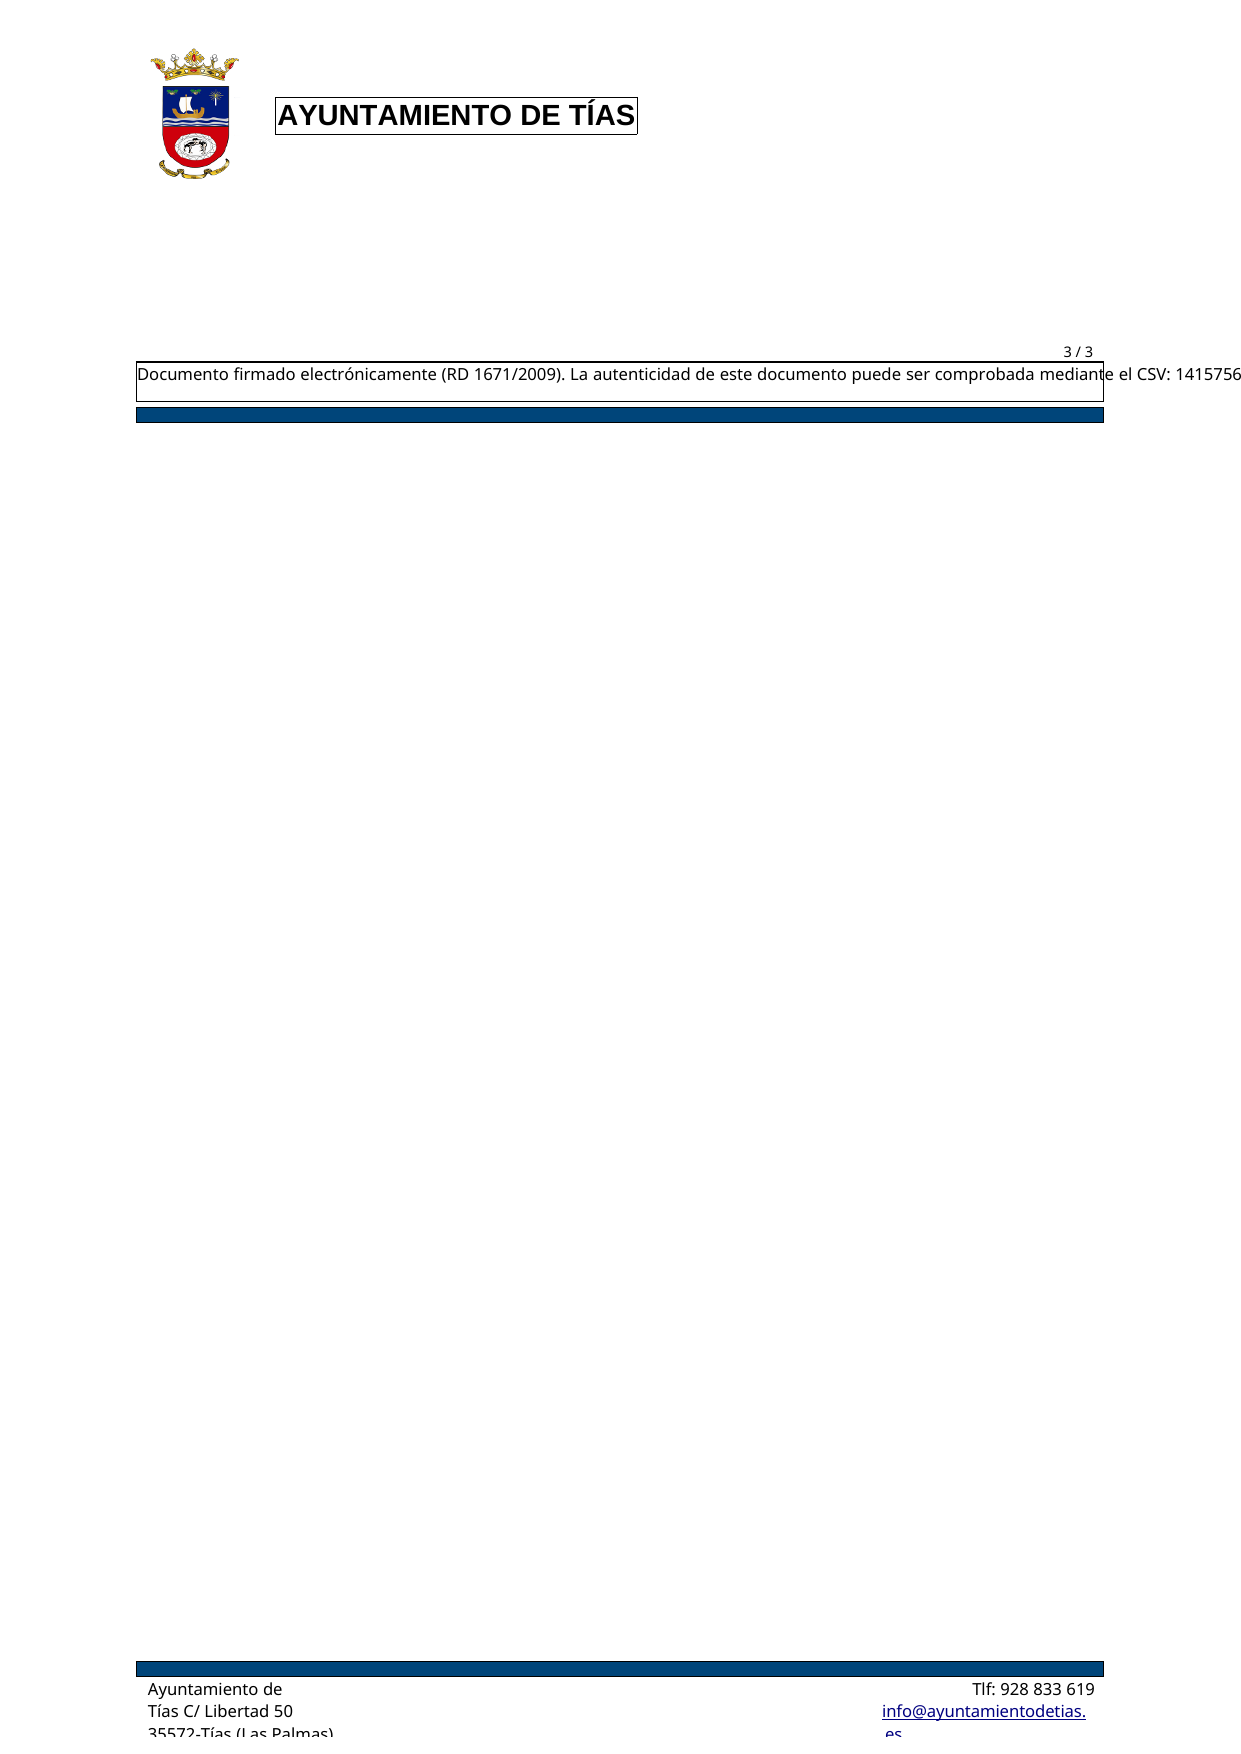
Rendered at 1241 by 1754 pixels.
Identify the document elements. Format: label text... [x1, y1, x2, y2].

picture [150, 48, 241, 179]
text 3 / 3 [135, 342, 1093, 362]
